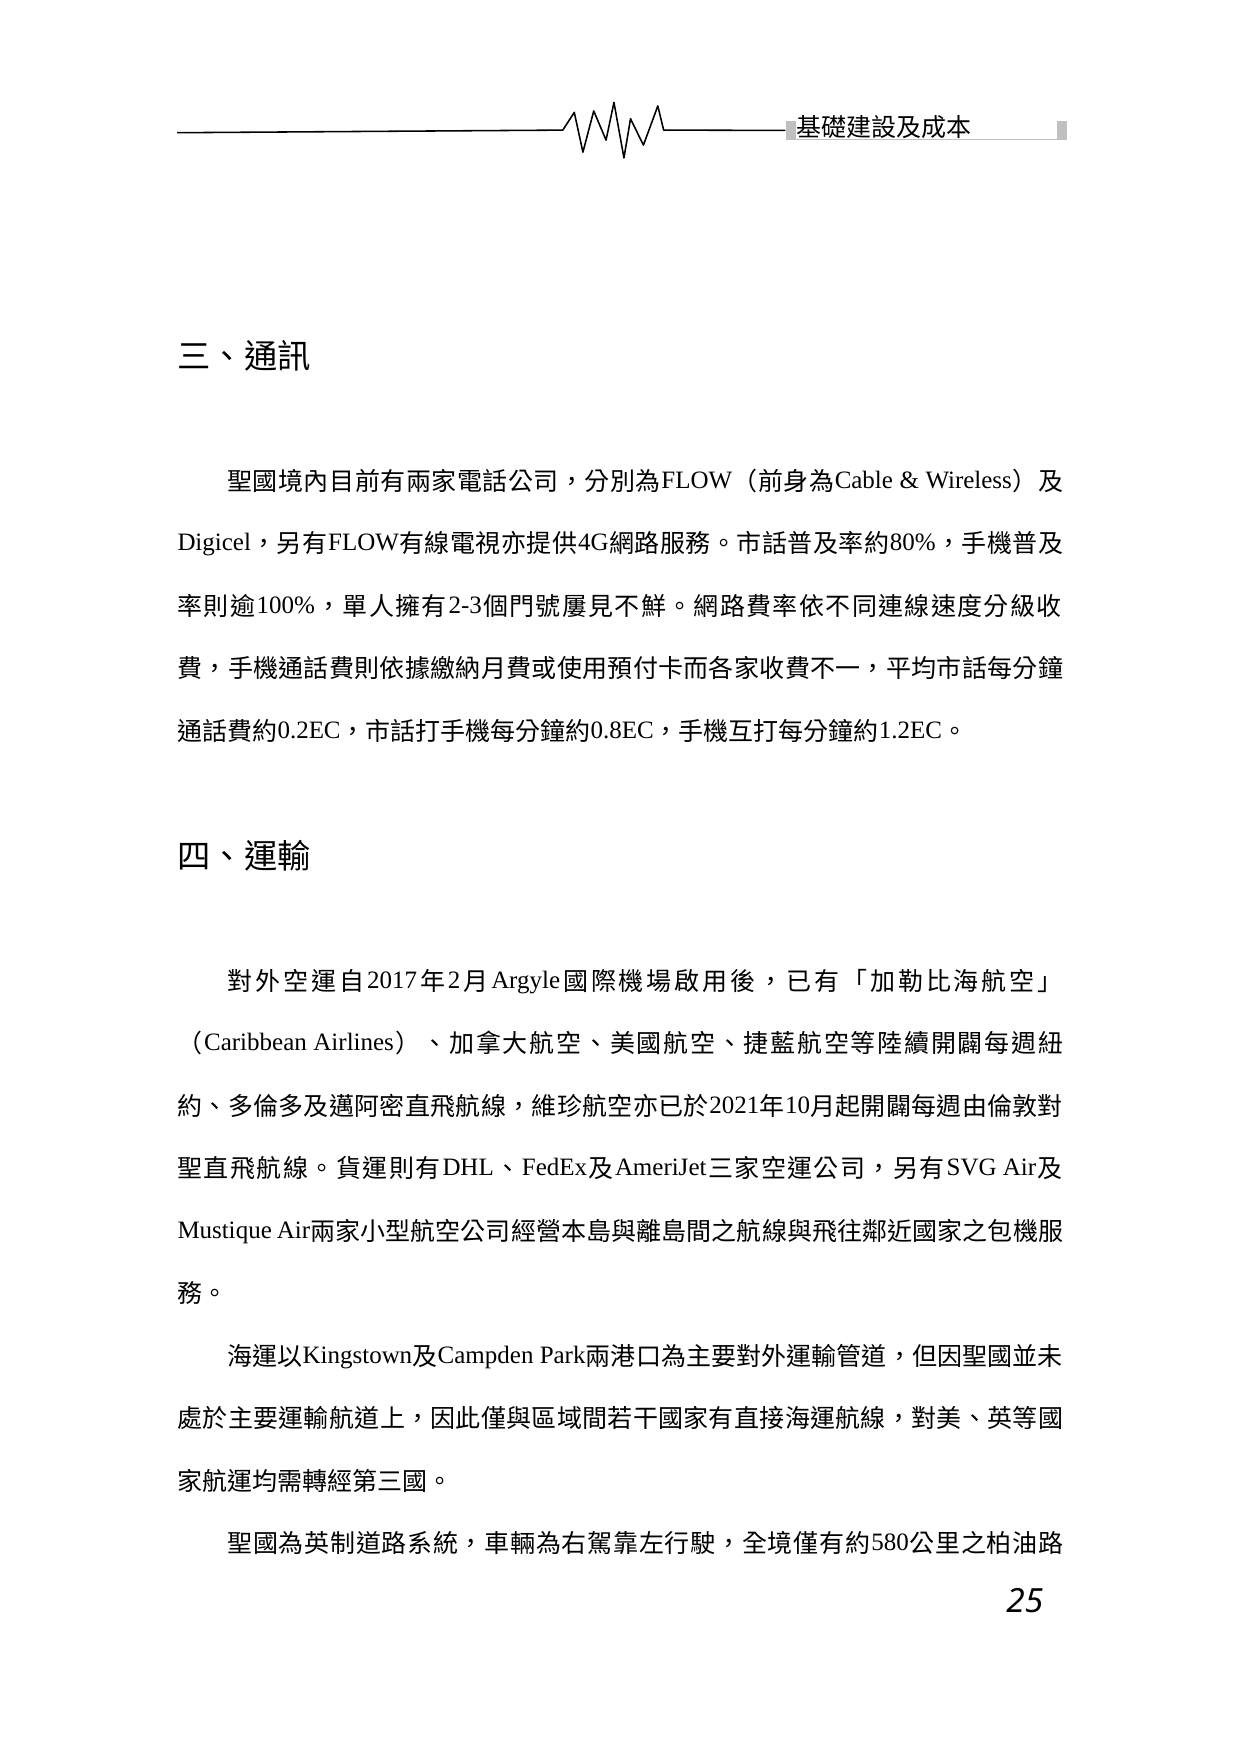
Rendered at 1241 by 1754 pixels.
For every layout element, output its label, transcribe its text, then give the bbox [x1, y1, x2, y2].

text 海運以Kingstown及Campden Park兩港口為主要對外運輸管道，但因聖國並未處於主要運輸航道上，因此僅與區域間若干國家有直接海運航線，對美、英等國家航運均需轉經第三國。 [177, 1313, 1063, 1500]
text 對外空運自2017年2月Argyle國際機場啟用後，已有「加勒比海航空」（Caribbean Airlines）、加拿大航空、美國航空、捷藍航空等陸續開闢每週紐約、多倫多及邁阿密直飛航線，維珍航空亦已於2021年10月起開闢每週由倫敦對聖直飛航線。貨運則有DHL、FedEx及AmeriJet三家空運公司，另有SVG Air及Mustique Air兩家小型航空公司經營本島與離島間之航線與飛往鄰近國家之包機服務。 [177, 938, 1063, 1313]
text 三、通訊 [177, 313, 1063, 375]
text 聖國為英制道路系統，車輛為右駕靠左行駛，全境僅有約580公里之柏油路 [177, 1500, 1063, 1563]
text 四、運輸 [177, 813, 1063, 875]
text 聖國境內目前有兩家電話公司，分別為FLOW（前身為Cable & Wireless）及Digicel，另有FLOW有線電視亦提供4G網路服務。市話普及率約80%，手機普及率則逾100%，單人擁有2-3個門號屢見不鮮。網路費率依不同連線速度分級收費，手機通話費則依據繳納月費或使用預付卡而各家收費不一，平均市話每分鐘通話費約0.2EC，市話打手機每分鐘約0.8EC，手機互打每分鐘約1.2EC。 [177, 438, 1063, 750]
